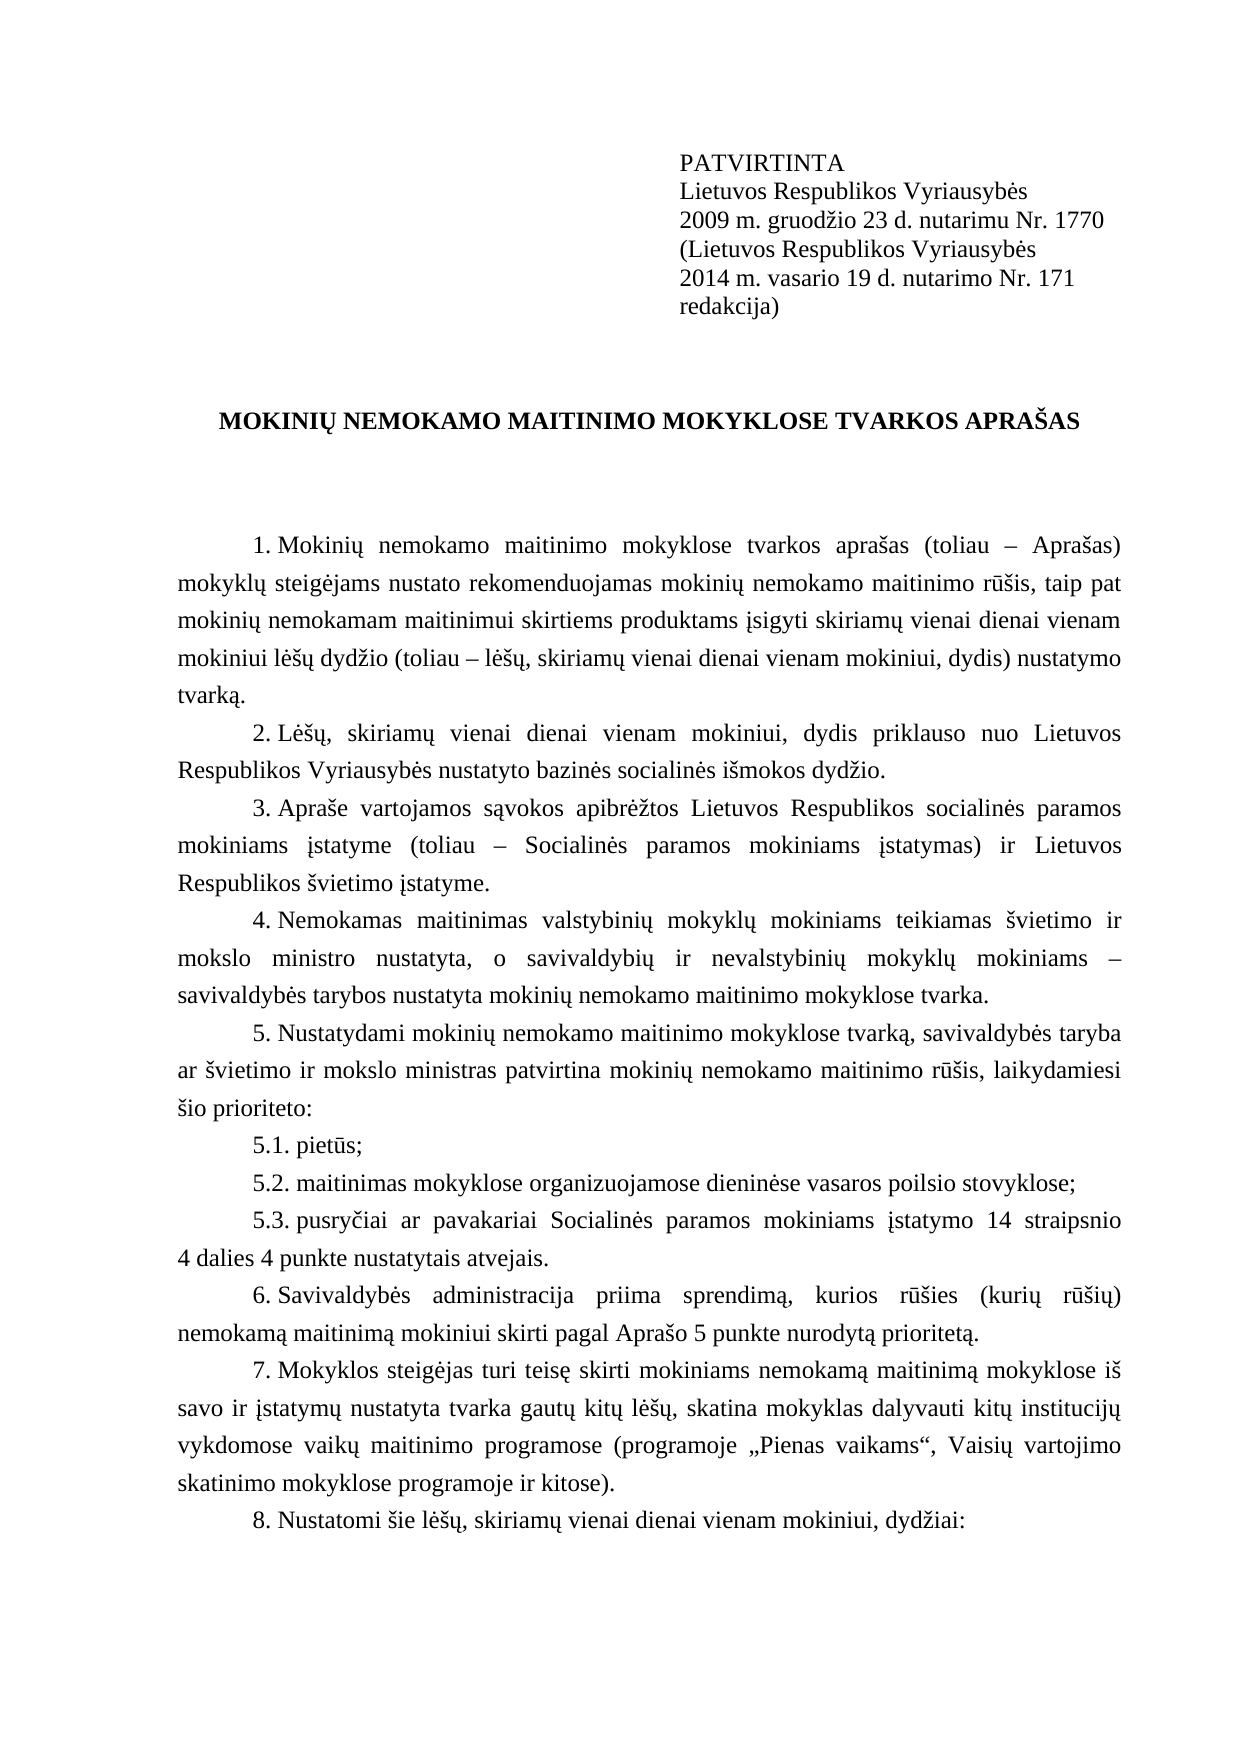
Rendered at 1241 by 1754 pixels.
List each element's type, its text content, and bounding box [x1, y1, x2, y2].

text 7. Mokyklos steigėjas turi teisę skirti mokiniams nemokamą maitinimą mokyklose iš savo ir įstatymų nustatyta tvarka gautų kitų lėšų, skatina mokyklas dalyvauti kitų institucijų vykdomose vaikų maitinimo programose (programoje „Pienas vaikams“, Vaisių vartojimo skatinimo mokyklose programoje ir kitose). [177, 1346, 1122, 1496]
text 8. Nustatomi šie lėšų, skiriamų vienai dienai vienam mokiniui, dydžiai: [177, 1496, 1122, 1534]
text 4. Nemokamas maitinimas valstybinių mokyklų mokiniams teikiamas švietimo ir mokslo ministro nustatyta, o savivaldybių ir nevalstybinių mokyklų mokiniams – savivaldybės tarybos nustatyta mokinių nemokamo maitinimo mokyklose tvarka. [177, 896, 1122, 1009]
text 6. Savivaldybės administracija priima sprendimą, kurios rūšies (kurių rūšių) nemokamą maitinimą mokiniui skirti pagal Aprašo 5 punkte nurodytą prioritetą. [177, 1271, 1122, 1346]
text 5.3. pusryčiai ar pavakariai Socialinės paramos mokiniams įstatymo 14 straipsnio 4 dalies 4 punkte nustatytais atvejais. [177, 1196, 1122, 1271]
text 1. Mokinių nemokamo maitinimo mokyklose tvarkos aprašas (toliau – Aprašas) mokyklų steigėjams nustato rekomenduojamas mokinių nemokamo maitinimo rūšis, taip pat mokinių nemokamam maitinimui skirtiems produktams įsigyti skiriamų vienai dienai vienam mokiniui lėšų dydžio (toliau – lėšų, skiriamų vienai dienai vienam mokiniui, dydis) nustatymo tvarką. [177, 521, 1122, 709]
text MOKINIŲ NEMOKAMO MAITINIMO MOKYKLOSE TVARKOS APRAŠAS [177, 406, 1122, 435]
text 3. Apraše vartojamos sąvokos apibrėžtos Lietuvos Respublikos socialinės paramos mokiniams įstatyme (toliau – Socialinės paramos mokiniams įstatymas) ir Lietuvos Respublikos švietimo įstatyme. [177, 784, 1122, 896]
text 5.2. maitinimas mokyklose organizuojamose dieninėse vasaros poilsio stovyklose; [177, 1159, 1122, 1196]
text 5.1. pietūs; [177, 1121, 1122, 1159]
text PATVIRTINTA Lietuvos Respublikos Vyriausybės 2009 m. gruodžio 23 d. nutarimu Nr. 1770 (Lietuvos Respublikos Vyriausybės 2014 m. vasario 19 d. nutarimo Nr. 171 redakcija) [679, 148, 1122, 320]
text 2. Lėšų, skiriamų vienai dienai vienam mokiniui, dydis priklauso nuo Lietuvos Respublikos Vyriausybės nustatyto bazinės socialinės išmokos dydžio. [177, 709, 1122, 784]
text 5. Nustatydami mokinių nemokamo maitinimo mokyklose tvarką, savivaldybės taryba ar švietimo ir mokslo ministras patvirtina mokinių nemokamo maitinimo rūšis, laikydamiesi šio prioriteto: [177, 1009, 1122, 1121]
